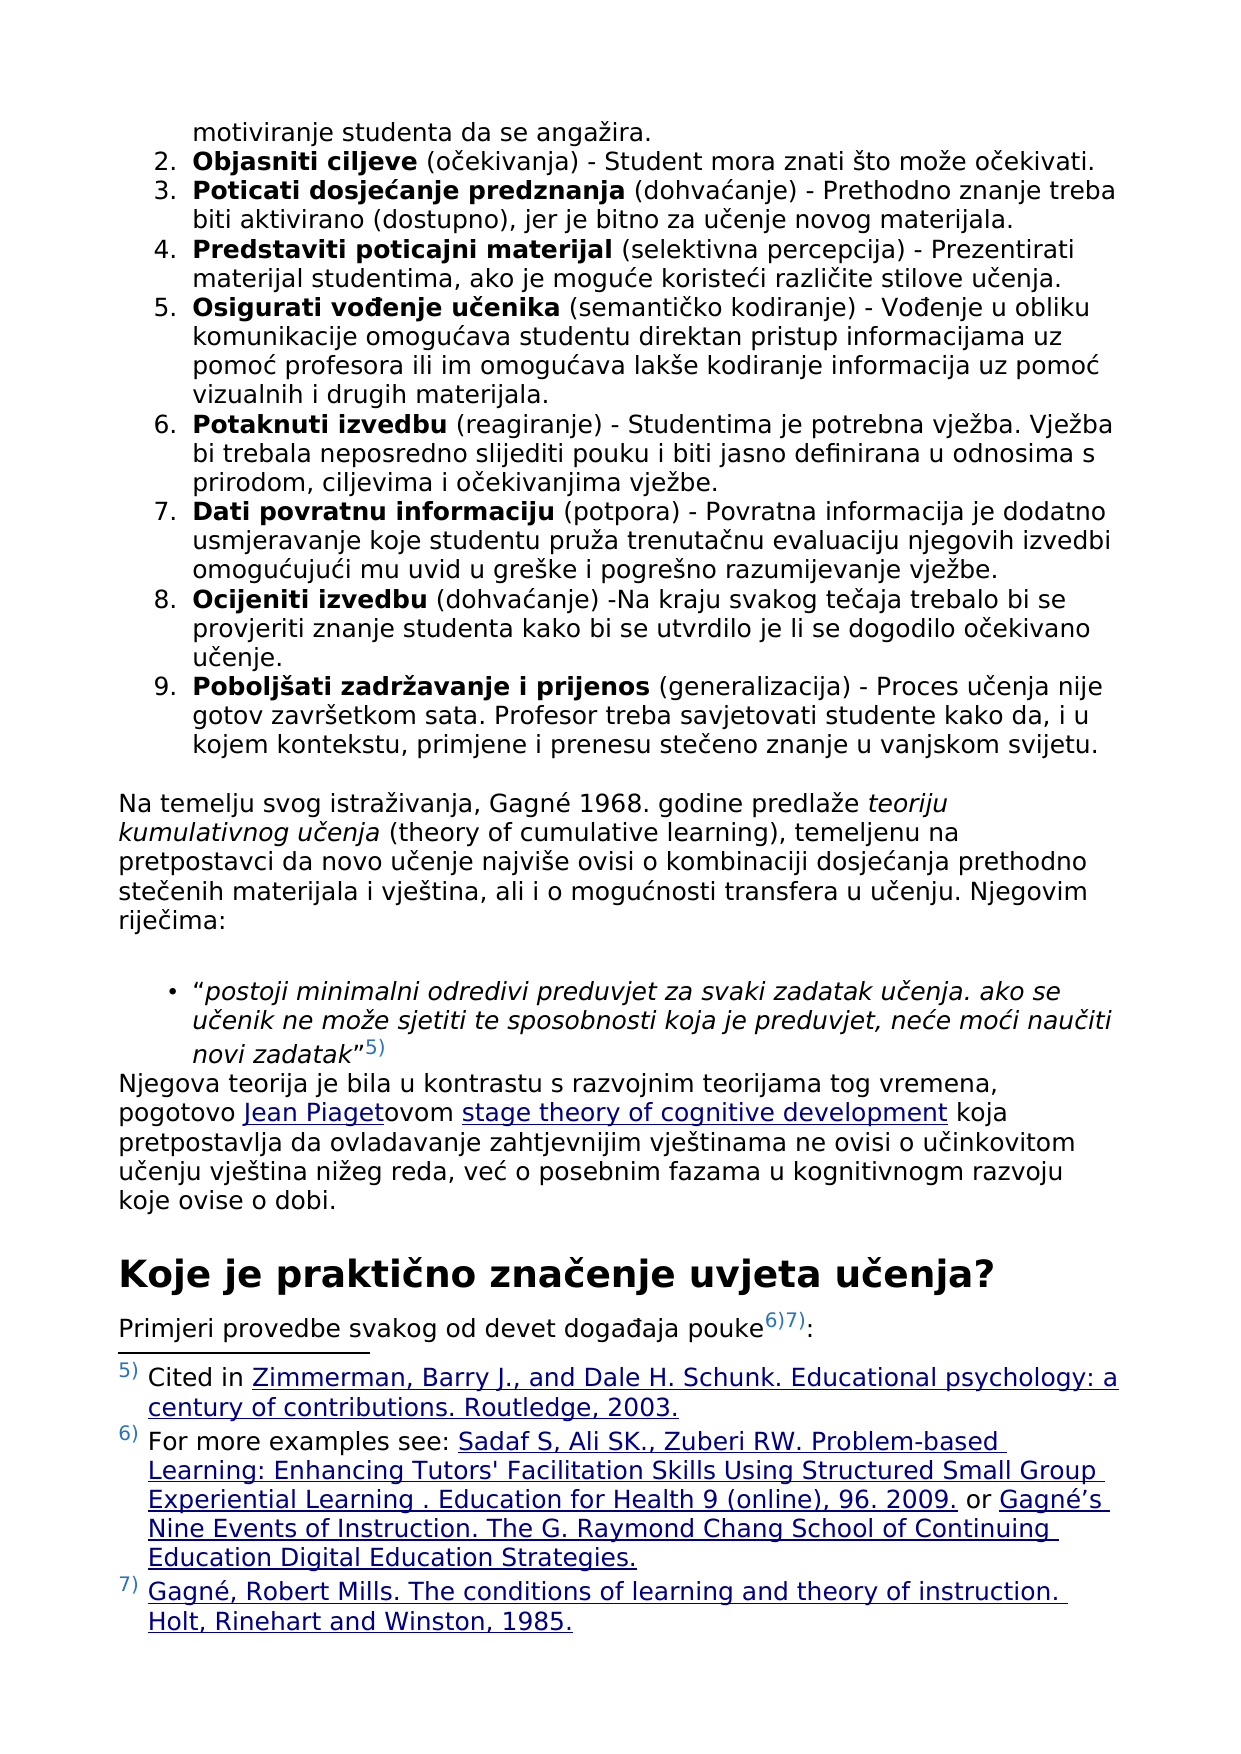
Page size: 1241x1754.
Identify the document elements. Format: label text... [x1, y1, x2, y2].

text For more examples see: Sadaf S, Ali SK., Zuberi RW. Problem-based Learning: Enhancing Tutors' Facilitation Skills Using Structured Small Group Experiential Learning . Education for Health 9 (online), 96. 2009. or Gagné’s Nine Events of Instruction. The G. Raymond Chang School of Continuing Education Digital Education Strategies. [118, 1422, 1122, 1573]
list Poboljšati zadržavanje i prijenos (generalizacija) - Proces učenja nije gotov završetkom sata. Profesor treba savjetovati studente kako da, i u kojem kontekstu, primjene i prenesu stečeno znanje u vanjskom svijetu. [177, 672, 1122, 760]
list Cited in Zimmerman, Barry J., and Dale H. Schunk. Educational psychology: a century of contributions. Routledge, 2003. [118, 1359, 1122, 1422]
list “postoji minimalni odredivi preduvjet za svaki zadatak učenja. ako se učenik ne može sjetiti te sposobnosti koja je preduvjet, neće moći naučiti novi zadatak” [177, 977, 1122, 1069]
text Gagné, Robert Mills. The conditions of learning and theory of instruction. Holt, Rinehart and Winston, 1985. [118, 1573, 1122, 1636]
list Ocijeniti izvedbu (dohvaćanje) -Na kraju svakog tečaja trebalo bi se provjeriti znanje studenta kako bi se utvrdilo je li se dogodilo očekivano učenje. [177, 585, 1122, 672]
list Dati povratnu informaciju (potpora) - Povratna informacija je dodatno usmjeravanje koje studentu pruža trenutačnu evaluaciju njegovih izvedbi omogućujući mu uvid u greške i pogrešno razumijevanje vježbe. [177, 497, 1122, 585]
text Primjeri provedbe svakog od devet događaja pouke: [118, 1309, 1122, 1343]
list Potaknuti izvedbu (reagiranje) - Studentima je potrebna vježba. Vježba bi trebala neposredno slijediti pouku i biti jasno definirana u odnosima s prirodom, ciljevima i očekivanjima vježbe. [177, 410, 1122, 497]
list Poticati dosjećanje predznanja (dohvaćanje) - Prethodno znanje treba biti aktivirano (dostupno), jer je bitno za učenje novog materijala. [177, 176, 1122, 235]
text Njegova teorija je bila u kontrastu s razvojnim teorijama tog vremena, pogotovo Jean Piagetovom stage theory of cognitive development koja pretpostavlja da ovladavanje zahtjevnijim vještinama ne ovisi o učinkovitom učenju vještina nižeg reda, već o posebnim fazama u kognitivnogm razvoju koje ovise o dobi. [118, 1069, 1122, 1215]
list Predstaviti poticajni materijal (selektivna percepcija) - Prezentirati materijal studentima, ako je moguće koristeći različite stilove učenja. [177, 235, 1122, 293]
list Objasniti ciljeve (očekivanja) - Student mora znati što može očekivati. [177, 147, 1122, 176]
text Na temelju svog istraživanja, Gagné 1968. godine predlaže teoriju kumulativnog učenja (theory of cumulative learning), temeljenu na pretpostavci da novo učenje najviše ovisi o kombinaciji dosjećanja prethodno stečenih materijala i vještina, ali i o mogućnosti transfera u učenju. Njegovim riječima: [118, 789, 1122, 935]
subtitle Koje je praktično značenje uvjeta učenja? [118, 1253, 1122, 1296]
list motiviranje studenta da se angažira. [177, 118, 1122, 147]
list Osigurati vođenje učenika (semantičko kodiranje) - Vođenje u obliku komunikacije omogućava studentu direktan pristup informacijama uz pomoć profesora ili im omogućava lakše kodiranje informacija uz pomoć vizualnih i drugih materijala. [177, 293, 1122, 410]
